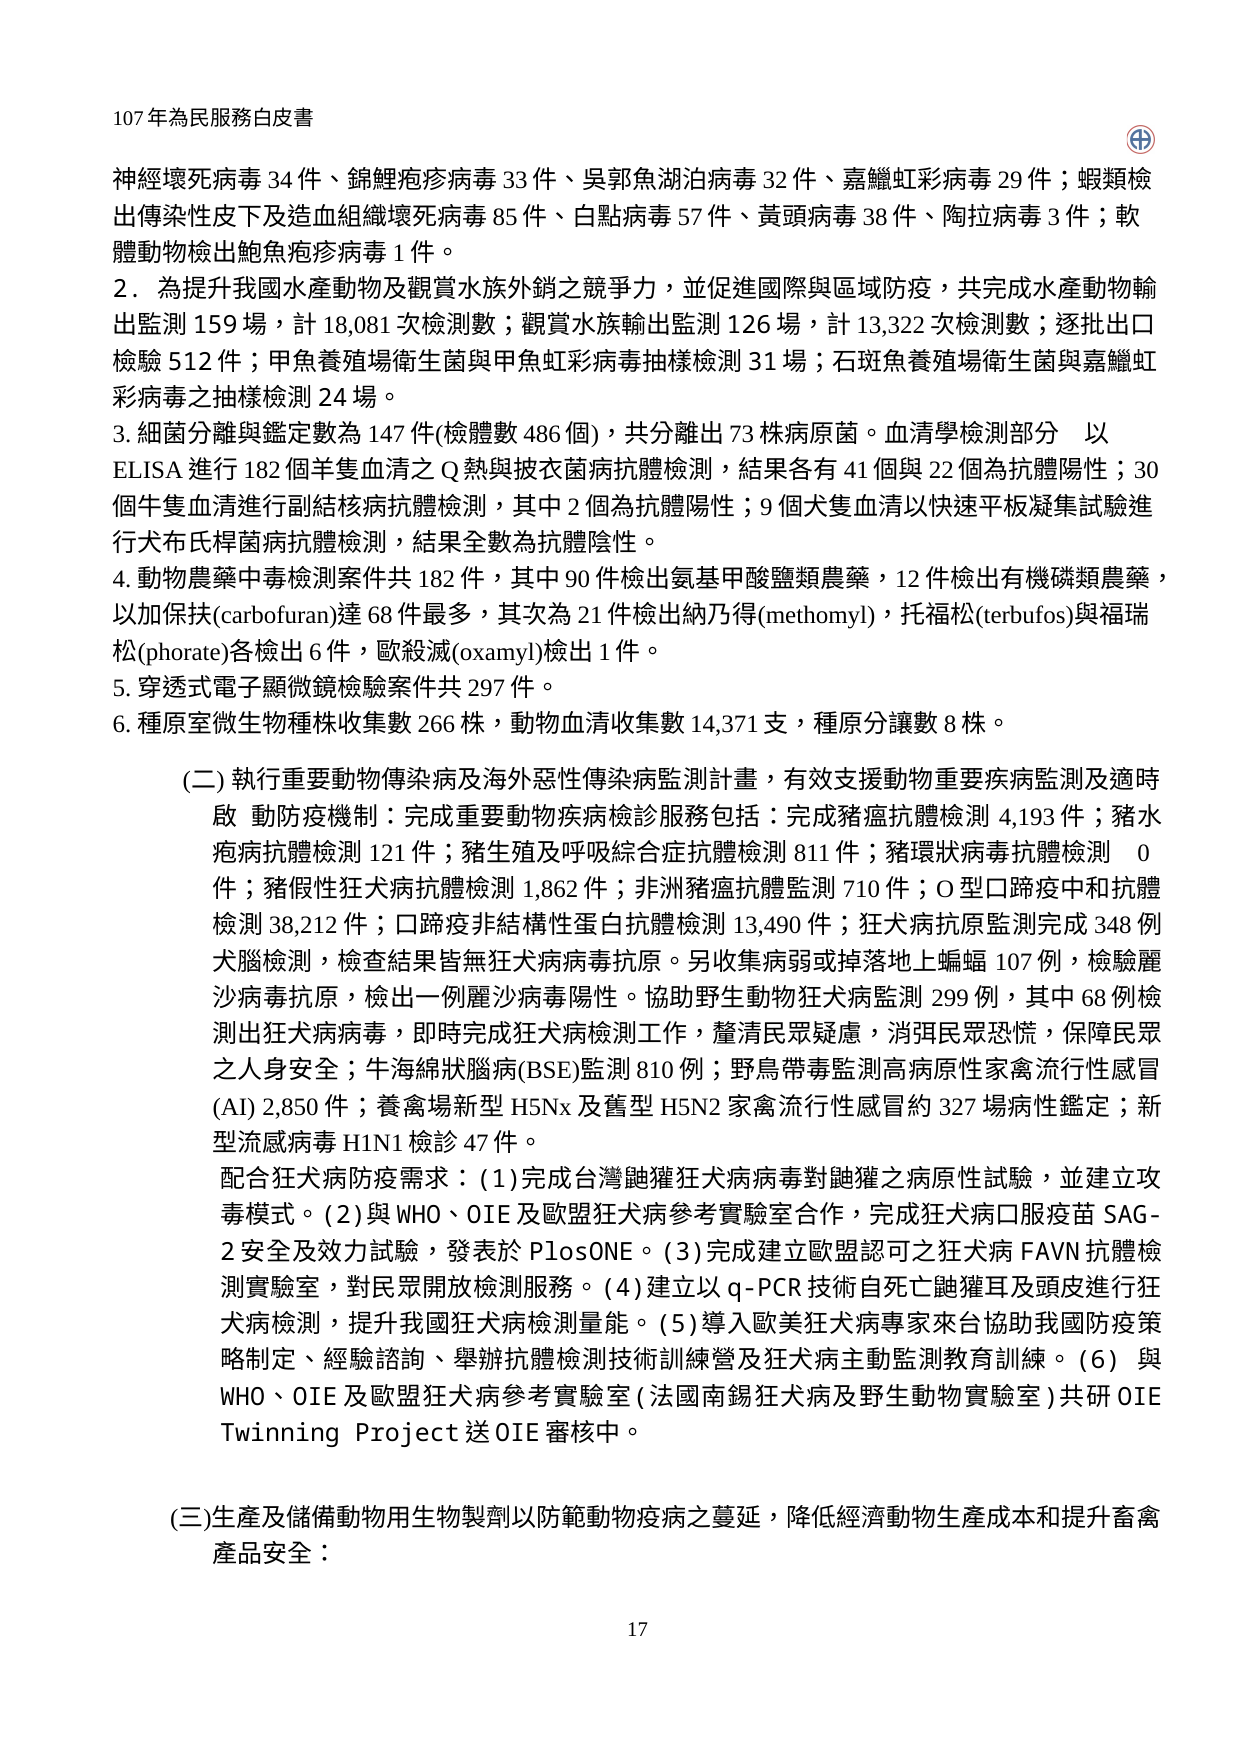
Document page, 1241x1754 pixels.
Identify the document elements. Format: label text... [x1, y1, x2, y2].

text (二) 執行重要動物傳染病及海外惡性傳染病監測計畫，有效支援動物重要疾病監測及適時啟 動防疫機制：完成重要動物疾病檢診服務包括：完成豬瘟抗體檢測4,193件；豬水疱病抗體檢測121件；豬生殖及呼吸綜合症抗體檢測811件；豬環狀病毒抗體檢測 0 件；豬假性狂犬病抗體檢測1,862件；非洲豬瘟抗體監測710件；O型口蹄疫中和抗體檢測38,212件；口蹄疫非結構性蛋白抗體檢測13,490件；狂犬病抗原監測完成348例犬腦檢測，檢查結果皆無狂犬病病毒抗原。另收集病弱或掉落地上蝙蝠107例，檢驗麗沙病毒抗原，檢出一例麗沙病毒陽性。協助野生動物狂犬病監測299例，其中68例檢測出狂犬病病毒，即時完成狂犬病檢測工作，釐清民眾疑慮，消弭民眾恐慌，保障民眾之人身安全；牛海綿狀腦病(BSE)監測810例；野鳥帶毒監測高病原性家禽流行性感冒(AI) 2,850件；養禽場新型H5Nx及舊型H5N2家禽流行性感冒約327場病性鑑定；新型流感病毒H1N1檢診47件。 [170, 760, 1162, 1158]
list 提供水生動物疾病診斷與輸出檢疫、畜禽細菌性疾病檢驗、動物農藥中毒檢驗、電子顯微鏡檢驗等診斷服務及種原庫服務： 1. 執行水生動物疾病診斷中心功能，有效支援各級動物防疫及檢疫機關檢診需求，共完成水生動物疾病檢測共10,437件：檢出細菌62件；寄生蟲38件；病毒503件，包括魚類檢出日本鰻內皮細胞感染病毒70件、石斑虹彩病毒42件、水生兩段雙股RNA病毒41件、鰻魚疱疹病毒38件、神經壞死病毒34件、錦鯉疱疹病毒33件、吳郭魚湖泊病毒32件、嘉鱲虹彩病毒29件；蝦類檢出傳染性皮下及造血組織壞死病毒85件、白點病毒57件、黃頭病毒38件、陶拉病毒3件；軟體動物檢出鮑魚疱疹病毒1件。 2. 為提升我國水產動物及觀賞水族外銷之競爭力，並促進國際與區域防疫，共完成水產動物輸出監測159場，計18,081次檢測數；觀賞水族輸出監測126場，計13,322次檢測數；逐批出口檢驗512件；甲魚養殖場衛生菌與甲魚虹彩病毒抽樣檢測31場；石斑魚養殖場衛生菌與嘉鱲虹彩病毒之抽樣檢測24場。 3. 細菌分離與鑑定數為147件(檢體數486個)，共分離出73株病原菌。血清學檢測部分 以ELISA進行182個羊隻血清之Q熱與披衣菌病抗體檢測，結果各有41個與22個為抗體陽性；30個牛隻血清進行副結核病抗體檢測，其中2個為抗體陽性；9 個犬隻血清以快速平板凝集試驗進行犬布氏桿菌病抗體檢測，結果全數為抗體陰性。 4. 動物農藥中毒檢測案件共182件，其中90件檢出氨基甲酸鹽類農藥，12件檢出有機磷類農藥，以加保扶(carbofuran)達68件最多，其次為21件檢出納乃得(methomyl)，托福松(terbufos)與福瑞松(phorate)各檢出6件，歐殺滅(oxamyl)檢出1件。 5. 穿透式電子顯微鏡檢驗案件共297件。 6. 種原室微生物種株收集數266株，動物血清收集數14,371支，種原分讓數8株。 [75, 160, 1162, 740]
text (三)生產及儲備動物用生物製劑以防範動物疫病之蔓延，降低經濟動物生產成本和提升畜禽產品安全： [170, 1497, 1162, 1569]
text 配合狂犬病防疫需求：(1)完成台灣鼬獾狂犬病病毒對鼬獾之病原性試驗，並建立攻毒模式。(2)與WHO、OIE及歐盟狂犬病參考實驗室合作，完成狂犬病口服疫苗SAG-2安全及效力試驗，發表於PlosONE。(3)完成建立歐盟認可之狂犬病FAVN抗體檢測實驗室，對民眾開放檢測服務。(4)建立以q-PCR技術自死亡鼬獾耳及頭皮進行狂犬病檢測，提升我國狂犬病檢測量能。(5)導入歐美狂犬病專家來台協助我國防疫策略制定、經驗諮詢、舉辦抗體檢測技術訓練營及狂犬病主動監測教育訓練。(6) 與WHO、OIE及歐盟狂犬病參考實驗室(法國南錫狂犬病及野生動物實驗室)共研OIE Twinning Project送OIE審核中。 [220, 1158, 1162, 1448]
